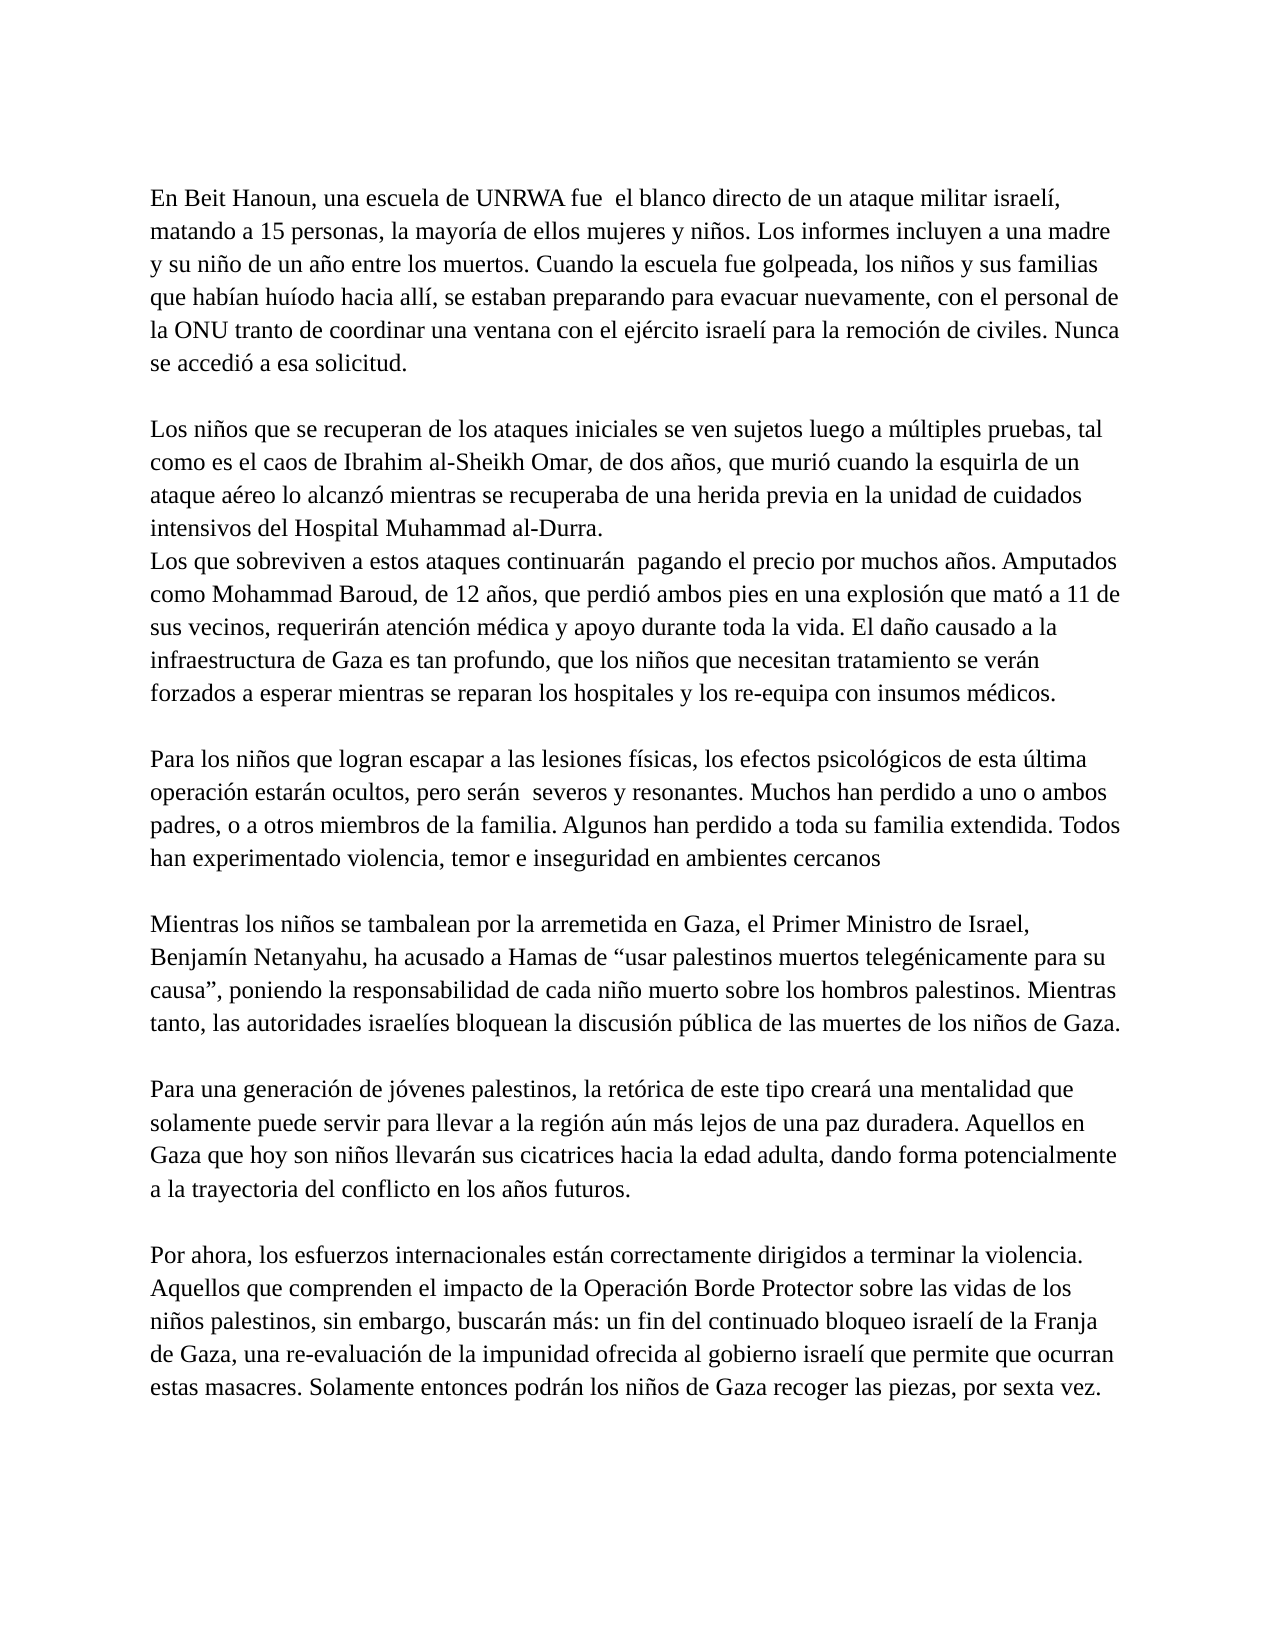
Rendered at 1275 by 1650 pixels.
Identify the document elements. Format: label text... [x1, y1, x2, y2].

text Los niños que se recuperan de los ataques iniciales se ven sujetos luego a múltiples pruebas, tal como es el caos de Ibrahim al-Sheikh Omar, de dos años, que murió cuando la esquirla de un ataque aéreo lo alcanzó mientras se recuperaba de una herida previa en la unidad de cuidados intensivos del Hospital Muhammad al-Durra. [150, 414, 1125, 542]
text Para los niños que logran escapar a las lesiones físicas, los efectos psicológicos de esta última operación estarán ocultos, pero serán severos y resonantes. Muchos han perdido a uno o ambos padres, o a otros miembros de la familia. Algunos han perdido a toda su familia extendida. Todos han experimentado violencia, temor e inseguridad en ambientes cercanos [150, 744, 1125, 872]
text Para una generación de jóvenes palestinos, la retórica de este tipo creará una mentalidad que solamente puede servir para llevar a la región aún más lejos de una paz duradera. Aquellos en Gaza que hoy son niños llevarán sus cicatrices hacia la edad adulta, dando forma potencialmente a la trayectoria del conflicto en los años futuros. [150, 1074, 1125, 1202]
text Mientras los niños se tambalean por la arremetida en Gaza, el Primer Ministro de Israel, Benjamín Netanyahu, ha acusado a Hamas de “usar palestinos muertos telegénicamente para su causa”, poniendo la responsabilidad de cada niño muerto sobre los hombros palestinos. Mientras tanto, las autoridades israelíes bloquean la discusión pública de las muertes de los niños de Gaza. [150, 909, 1125, 1037]
text En Beit Hanoun, una escuela de UNRWA fue el blanco directo de un ataque militar israelí, matando a 15 personas, la mayoría de ellos mujeres y niños. Los informes incluyen a una madre y su niño de un año entre los muertos. Cuando la escuela fue golpeada, los niños y sus familias que habían huíodo hacia allí, se estaban preparando para evacuar nuevamente, con el personal de la ONU tranto de coordinar una ventana con el ejército israelí para la remoción de civiles. Nunca se accedió a esa solicitud. [150, 183, 1125, 377]
text Los que sobreviven a estos ataques continuarán pagando el precio por muchos años. Amputados como Mohammad Baroud, de 12 años, que perdió ambos pies en una explosión que mató a 11 de sus vecinos, requerirán atención médica y apoyo durante toda la vida. El daño causado a la infraestructura de Gaza es tan profundo, que los niños que necesitan tratamiento se verán forzados a esperar mientras se reparan los hospitales y los re-equipa con insumos médicos. [150, 546, 1125, 707]
text Por ahora, los esfuerzos internacionales están correctamente dirigidos a terminar la violencia. Aquellos que comprenden el impacto de la Operación Borde Protector sobre las vidas de los niños palestinos, sin embargo, buscarán más: un fin del continuado bloqueo israelí de la Franja de Gaza, una re-evaluación de la impunidad ofrecida al gobierno israelí que permite que ocurran estas masacres. Solamente entonces podrán los niños de Gaza recoger las piezas, por sexta vez. [150, 1240, 1125, 1401]
